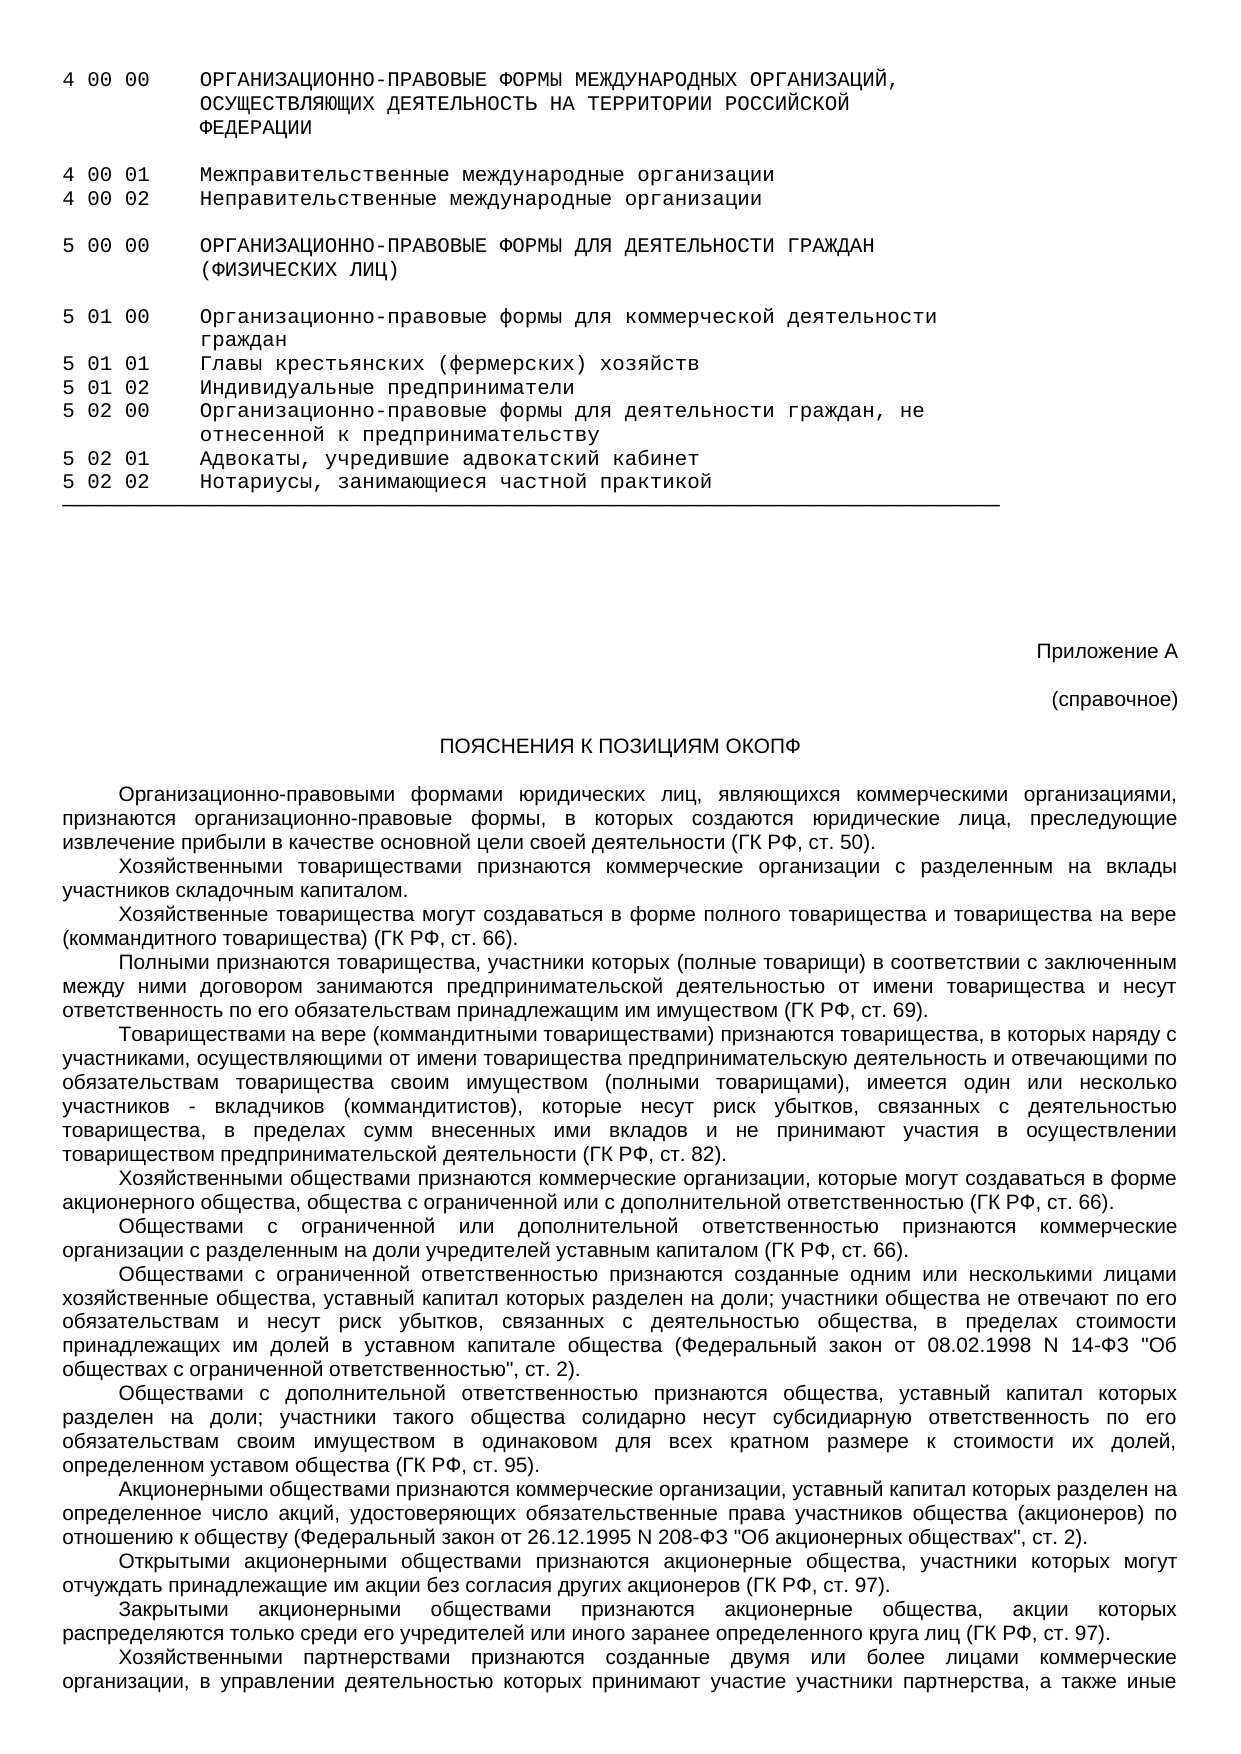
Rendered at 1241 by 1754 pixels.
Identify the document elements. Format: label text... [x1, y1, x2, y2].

text 4 00 01 Межправительственные международные организации [62, 164, 1178, 188]
text ОСУЩЕСТВЛЯЮЩИХ ДЕЯТЕЛЬНОСТЬ НА ТЕРРИТОРИИ РОССИЙСКОЙ [62, 93, 1178, 117]
text 5 01 02 Индивидуальные предприниматели [62, 377, 1178, 400]
list Обществами с ограниченной или дополнительной ответственностью признаются коммерческие организации с разделенным на доли учредителей уставным капиталом (ГК РФ, ст. 66). [62, 1213, 1178, 1261]
list Приложение А [62, 638, 1178, 662]
text граждан [62, 329, 1178, 353]
list Хозяйственными обществами признаются коммерческие организации, которые могут создаваться в форме акционерного общества, общества с ограниченной или с дополнительной ответственностью (ГК РФ, ст. 66). [62, 1166, 1178, 1213]
list Закрытыми акционерными обществами признаются акционерные общества, акции которых распределяются только среди его учредителей или иного заранее определенного круга лиц (ГК РФ, ст. 97). [62, 1597, 1178, 1645]
list Обществами с ограниченной ответственностью признаются созданные одним или несколькими лицами хозяйственные общества, уставный капитал которых разделен на доли; участники общества не отвечают по его обязательствам и несут риск убытков, связанных с деятельностью общества, в пределах стоимости принадлежащих им долей в уставном капитале общества (Федеральный закон от 08.02.1998 N 14-ФЗ "Об обществах с ограниченной ответственностью", ст. 2). [62, 1261, 1178, 1381]
text 5 01 00 Организационно-правовые формы для коммерческой деятельности [62, 306, 1178, 329]
text ─────────────────────────────────────────────────────────────────────────── [62, 495, 1178, 519]
text (ФИЗИЧЕСКИХ ЛИЦ) [62, 258, 1178, 282]
list Товариществами на вере (коммандитными товариществами) признаются товарищества, в которых наряду с участниками, осуществляющими от имени товарищества предпринимательскую деятельность и отвечающими по обязательствам товарищества своим имуществом (полными товарищами), имеется один или несколько участников - вкладчиков (коммандитистов), которые несут риск убытков, связанных с деятельностью товарищества, в пределах сумм внесенных ими вкладов и не принимают участия в осуществлении товариществом предпринимательской деятельности (ГК РФ, ст. 82). [62, 1022, 1178, 1166]
list Хозяйственные товарищества могут создаваться в форме полного товарищества и товарищества на вере (коммандитного товарищества) (ГК РФ, ст. 66). [62, 902, 1178, 950]
list Организационно-правовыми формами юридических лиц, являющихся коммерческими организациями, признаются организационно-правовые формы, в которых создаются юридические лица, преследующие извлечение прибыли в качестве основной цели своей деятельности (ГК РФ, ст. 50). [62, 782, 1178, 854]
list ПОЯСНЕНИЯ К ПОЗИЦИЯМ ОКОПФ [62, 734, 1178, 758]
text 5 02 00 Организационно-правовые формы для деятельности граждан, не [62, 400, 1178, 424]
list Полными признаются товарищества, участники которых (полные товарищи) в соответствии с заключенным между ними договором занимаются предпринимательской деятельностью от имени товарищества и несут ответственность по его обязательствам принадлежащим им имуществом (ГК РФ, ст. 69). [62, 950, 1178, 1022]
list Обществами с дополнительной ответственностью признаются общества, уставный капитал которых разделен на доли; участники такого общества солидарно несут субсидиарную ответственность по его обязательствам своим имуществом в одинаковом для всех кратном размере к стоимости их долей, определенном уставом общества (ГК РФ, ст. 95). [62, 1381, 1178, 1477]
list Хозяйственными товариществами признаются коммерческие организации с разделенным на вклады участников складочным капиталом. [62, 854, 1178, 902]
text отнесенной к предпринимательству [62, 424, 1178, 448]
text 4 00 00 ОРГАНИЗАЦИОННО-ПРАВОВЫЕ ФОРМЫ МЕЖДУНАРОДНЫХ ОРГАНИЗАЦИЙ, [62, 69, 1178, 93]
list Хозяйственными партнерствами признаются созданные двумя или более лицами коммерческие организации, в управлении деятельностью которых принимают участие участники партнерства, а также иные [62, 1645, 1178, 1693]
text 4 00 02 Неправительственные международные организации [62, 188, 1178, 211]
list Открытыми акционерными обществами признаются акционерные общества, участники которых могут отчуждать принадлежащие им акции без согласия других акционеров (ГК РФ, ст. 97). [62, 1549, 1178, 1597]
text 5 01 01 Главы крестьянских (фермерских) хозяйств [62, 353, 1178, 377]
list (справочное) [62, 686, 1178, 710]
text 5 02 01 Адвокаты, учредившие адвокатский кабинет [62, 448, 1178, 471]
text 5 02 02 Нотариусы, занимающиеся частной практикой [62, 471, 1178, 495]
text 5 00 00 ОРГАНИЗАЦИОННО-ПРАВОВЫЕ ФОРМЫ ДЛЯ ДЕЯТЕЛЬНОСТИ ГРАЖДАН [62, 235, 1178, 258]
text ФЕДЕРАЦИИ [62, 117, 1178, 140]
list Акционерными обществами признаются коммерческие организации, уставный капитал которых разделен на определенное число акций, удостоверяющих обязательственные права участников общества (акционеров) по отношению к обществу (Федеральный закон от 26.12.1995 N 208-ФЗ "Об акционерных обществах", ст. 2). [62, 1477, 1178, 1549]
